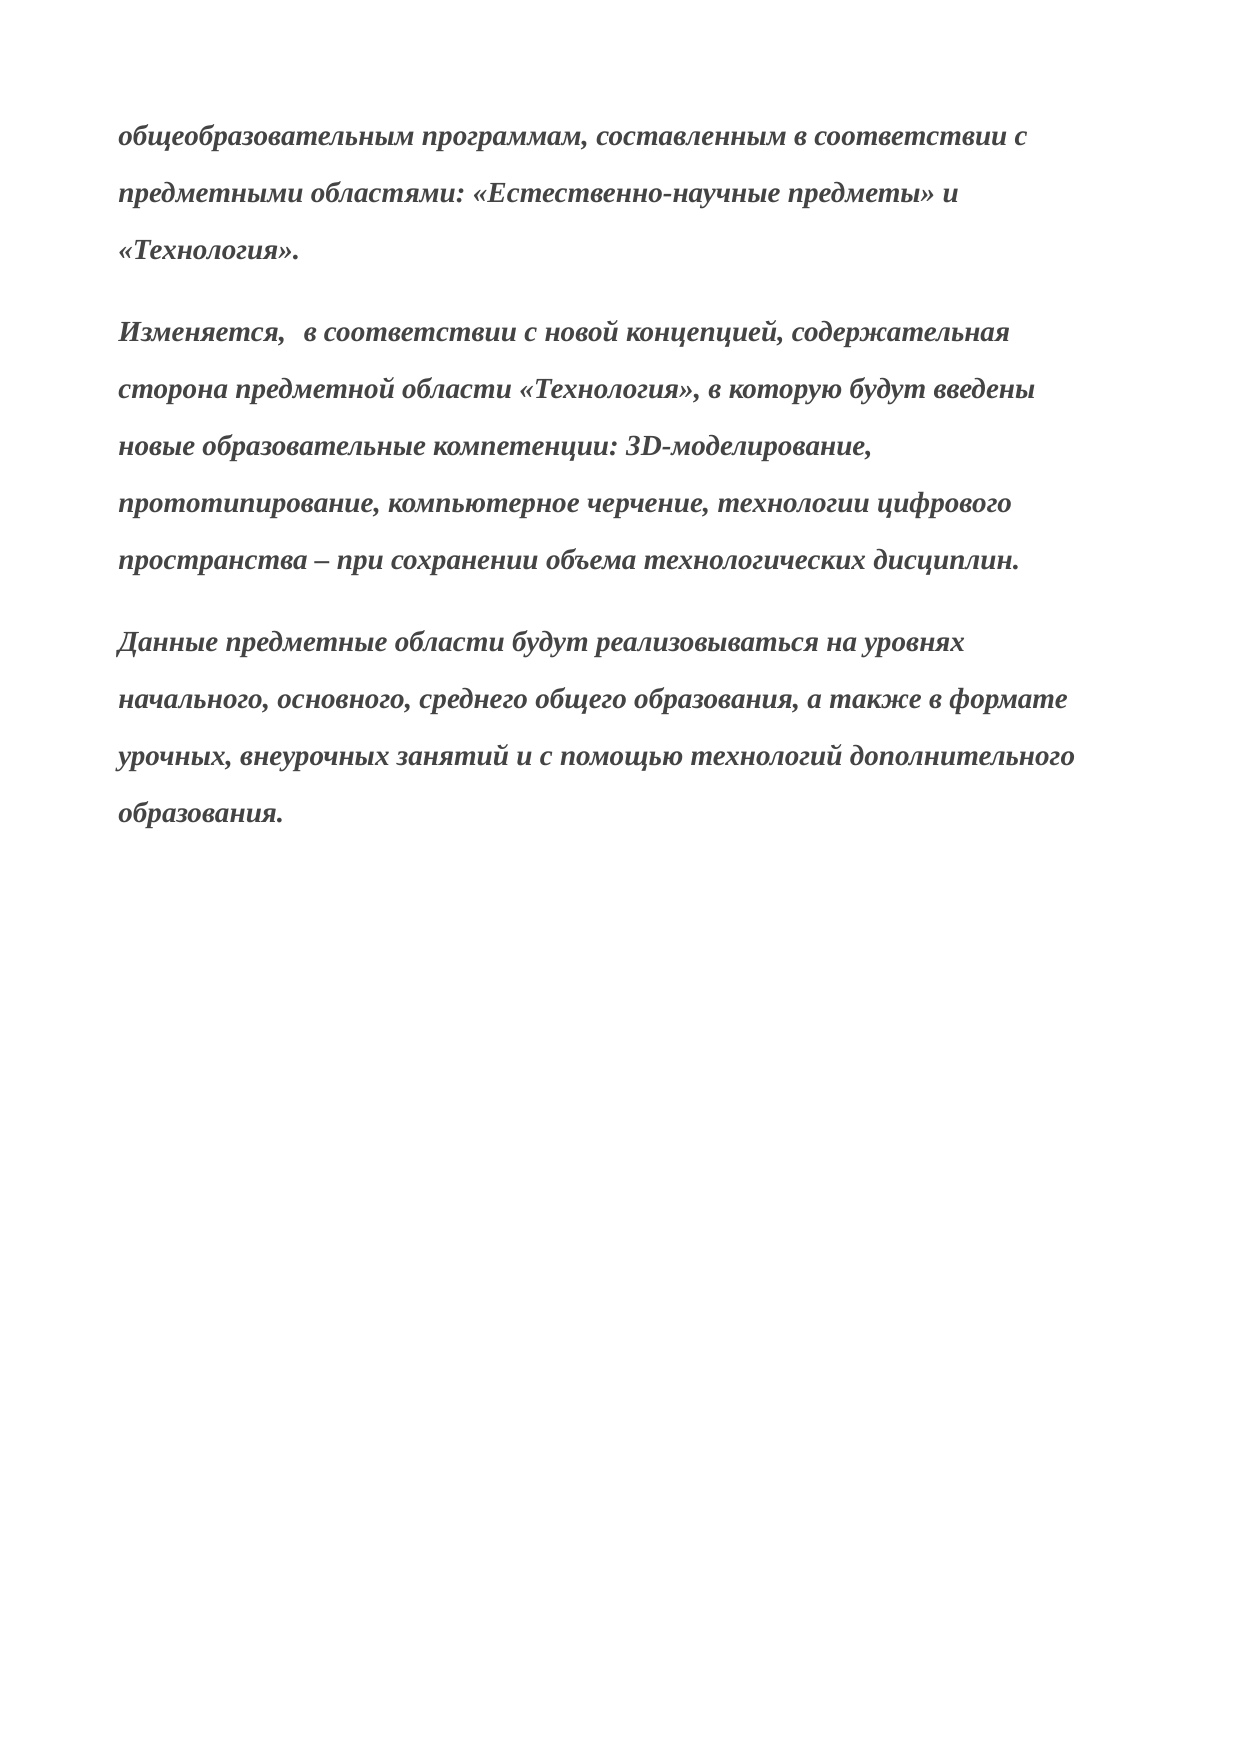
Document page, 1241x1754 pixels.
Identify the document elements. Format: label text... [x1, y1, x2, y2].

text общеобразовательным программам, составленным в соответствии с предметными областями: «Естественно-научные предметы» и «Технология». [118, 118, 1122, 266]
text Изменяется, в соответствии с новой концепцией, содержательная сторона предметной области «Технология», в которую будут введены новые образовательные компетенции: 3D-моделирование, прототипирование, компьютерное черчение, технологии цифрового пространства – при сохранении объема технологических дисциплин. [118, 314, 1122, 576]
text Данные предметные области будут реализовываться на уровнях начального, основного, среднего общего образования, а также в формате урочных, внеурочных занятий и с помощью технологий дополнительного образования. [118, 624, 1122, 828]
